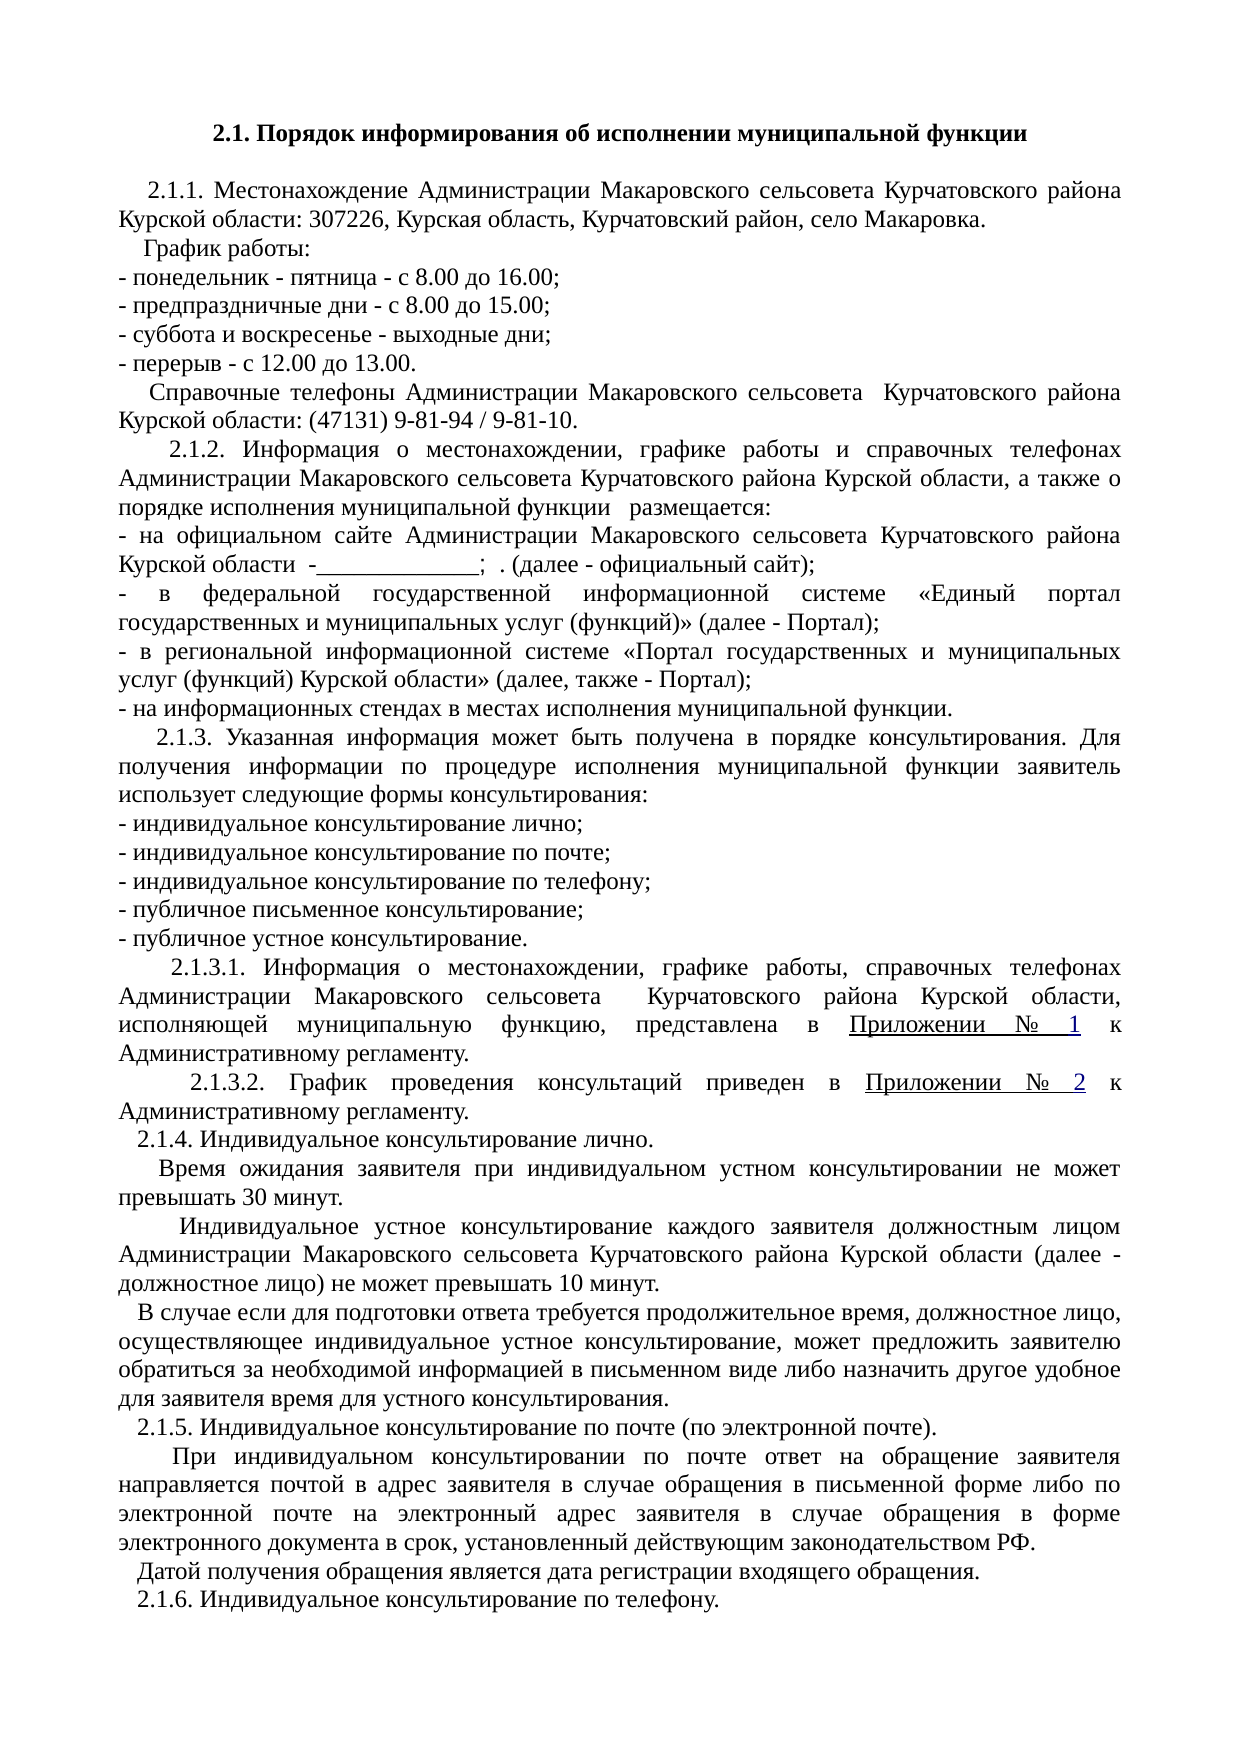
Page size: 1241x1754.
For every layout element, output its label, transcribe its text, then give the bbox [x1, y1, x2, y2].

text 2.1.1. Местонахождение Администрации Макаровского сельсовета Курчатовского района Курской области: 307226, Курская область, Курчатовский район, село Макаровка. [118, 176, 1122, 233]
text - предпраздничные дни - с 8.00 до 15.00; [118, 291, 1122, 319]
text Датой получения обращения является дата регистрации входящего обращения. [118, 1556, 1122, 1584]
text - перерыв - с 12.00 до 13.00. [118, 348, 1122, 377]
text 2.1.4. Индивидуальное консультирование лично. [118, 1124, 1122, 1153]
text - публичное письменное консультирование; [118, 894, 1122, 923]
text - индивидуальное консультирование по телефону; [118, 866, 1122, 894]
text 2.1.6. Индивидуальное консультирование по телефону. [118, 1584, 1122, 1613]
text - индивидуальное консультирование лично; [118, 808, 1122, 837]
text График работы: [118, 233, 1122, 262]
text - понедельник - пятница - с 8.00 до 16.00; [118, 262, 1122, 291]
text - в федеральной государственной информационной системе «Единый портал государственных и муниципальных услуг (функций)» (далее - Портал); [118, 578, 1122, 636]
text 2.1.3.1. Информация о местонахождении, графике работы, справочных телефонах Администрации Макаровского сельсовета Курчатовского района Курской области, исполняющей муниципальную функцию, представлена в Приложении № 1 к Административному регламенту. [118, 952, 1122, 1067]
text Время ожидания заявителя при индивидуальном устном консультировании не может превышать 30 минут. [118, 1153, 1122, 1211]
text 2.1.3. Указанная информация может быть получена в порядке консультирования. Для получения информации по процедуре исполнения муниципальной функции заявитель использует следующие формы консультирования: [118, 722, 1122, 808]
text 2.1. Порядок информирования об исполнении муниципальной функции [118, 118, 1122, 147]
text Индивидуальное устное консультирование каждого заявителя должностным лицом Администрации Макаровского сельсовета Курчатовского района Курской области (далее - должностное лицо) не может превышать 10 минут. [118, 1211, 1122, 1297]
text 2.1.2. Информация о местонахождении, графике работы и справочных телефонах Администрации Макаровского сельсовета Курчатовского района Курской области, а также о порядке исполнения муниципальной функции размещается: [118, 434, 1122, 521]
text - индивидуальное консультирование по почте; [118, 837, 1122, 866]
text 2.1.5. Индивидуальное консультирование по почте (по электронной почте). [118, 1412, 1122, 1441]
text 2.1.3.2. График проведения консультаций приведен в Приложении № 2 к Административному регламенту. [118, 1067, 1122, 1124]
text - суббота и воскресенье - выходные дни; [118, 319, 1122, 348]
text В случае если для подготовки ответа требуется продолжительное время, должностное лицо, осуществляющее индивидуальное устное консультирование, может предложить заявителю обратиться за необходимой информацией в письменном виде либо назначить другое удобное для заявителя время для устного консультирования. [118, 1297, 1122, 1412]
text - в региональной информационной системе «Портал государственных и муниципальных услуг (функций) Курской области» (далее, также - Портал); [118, 636, 1122, 693]
text Справочные телефоны Администрации Макаровского сельсовета Курчатовского района Курской области: (47131) 9-81-94 / 9-81-10. [118, 377, 1122, 434]
text При индивидуальном консультировании по почте ответ на обращение заявителя направляется почтой в адрес заявителя в случае обращения в письменной форме либо по электронной почте на электронный адрес заявителя в случае обращения в форме электронного документа в срок, установленный действующим законодательством РФ. [118, 1441, 1122, 1556]
text - на официальном сайте Администрации Макаровского сельсовета Курчатовского района Курской области -_____________; . (далее - официальный сайт); [118, 521, 1122, 578]
text - публичное устное консультирование. [118, 923, 1122, 952]
text - на информационных стендах в местах исполнения муниципальной функции. [118, 693, 1122, 722]
